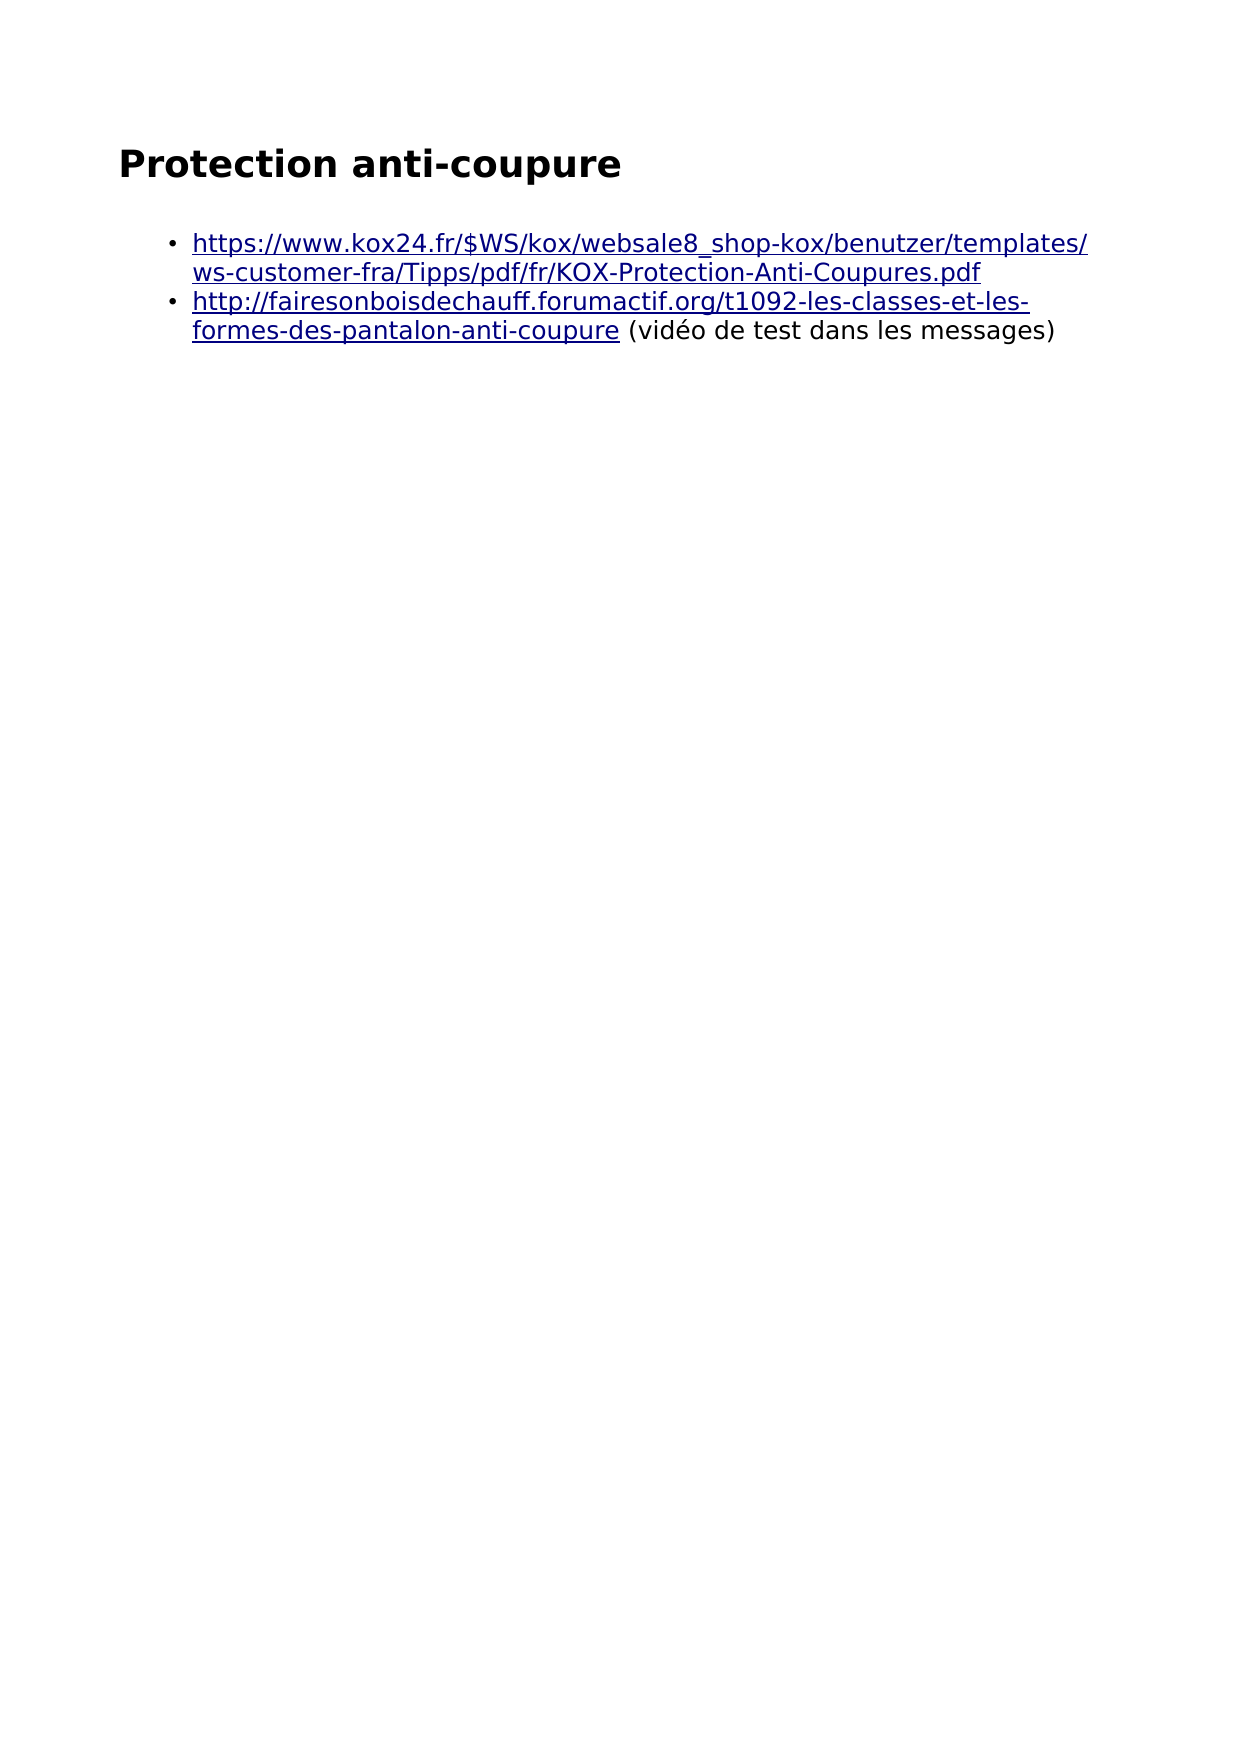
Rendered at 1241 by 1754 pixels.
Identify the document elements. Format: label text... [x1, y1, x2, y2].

list http://fairesonboisdechauff.forumactif.org/t1092-les-classes-et-les-formes-des-pantalon-anti-coupure (vidéo de test dans les messages) [177, 287, 1122, 345]
list https://www.kox24.fr/$WS/kox/websale8_shop-kox/benutzer/templates/ws-customer-fra/Tipps/pdf/fr/KOX-Protection-Anti-Coupures.pdf [177, 229, 1122, 287]
subtitle Protection anti-coupure [118, 143, 1122, 187]
